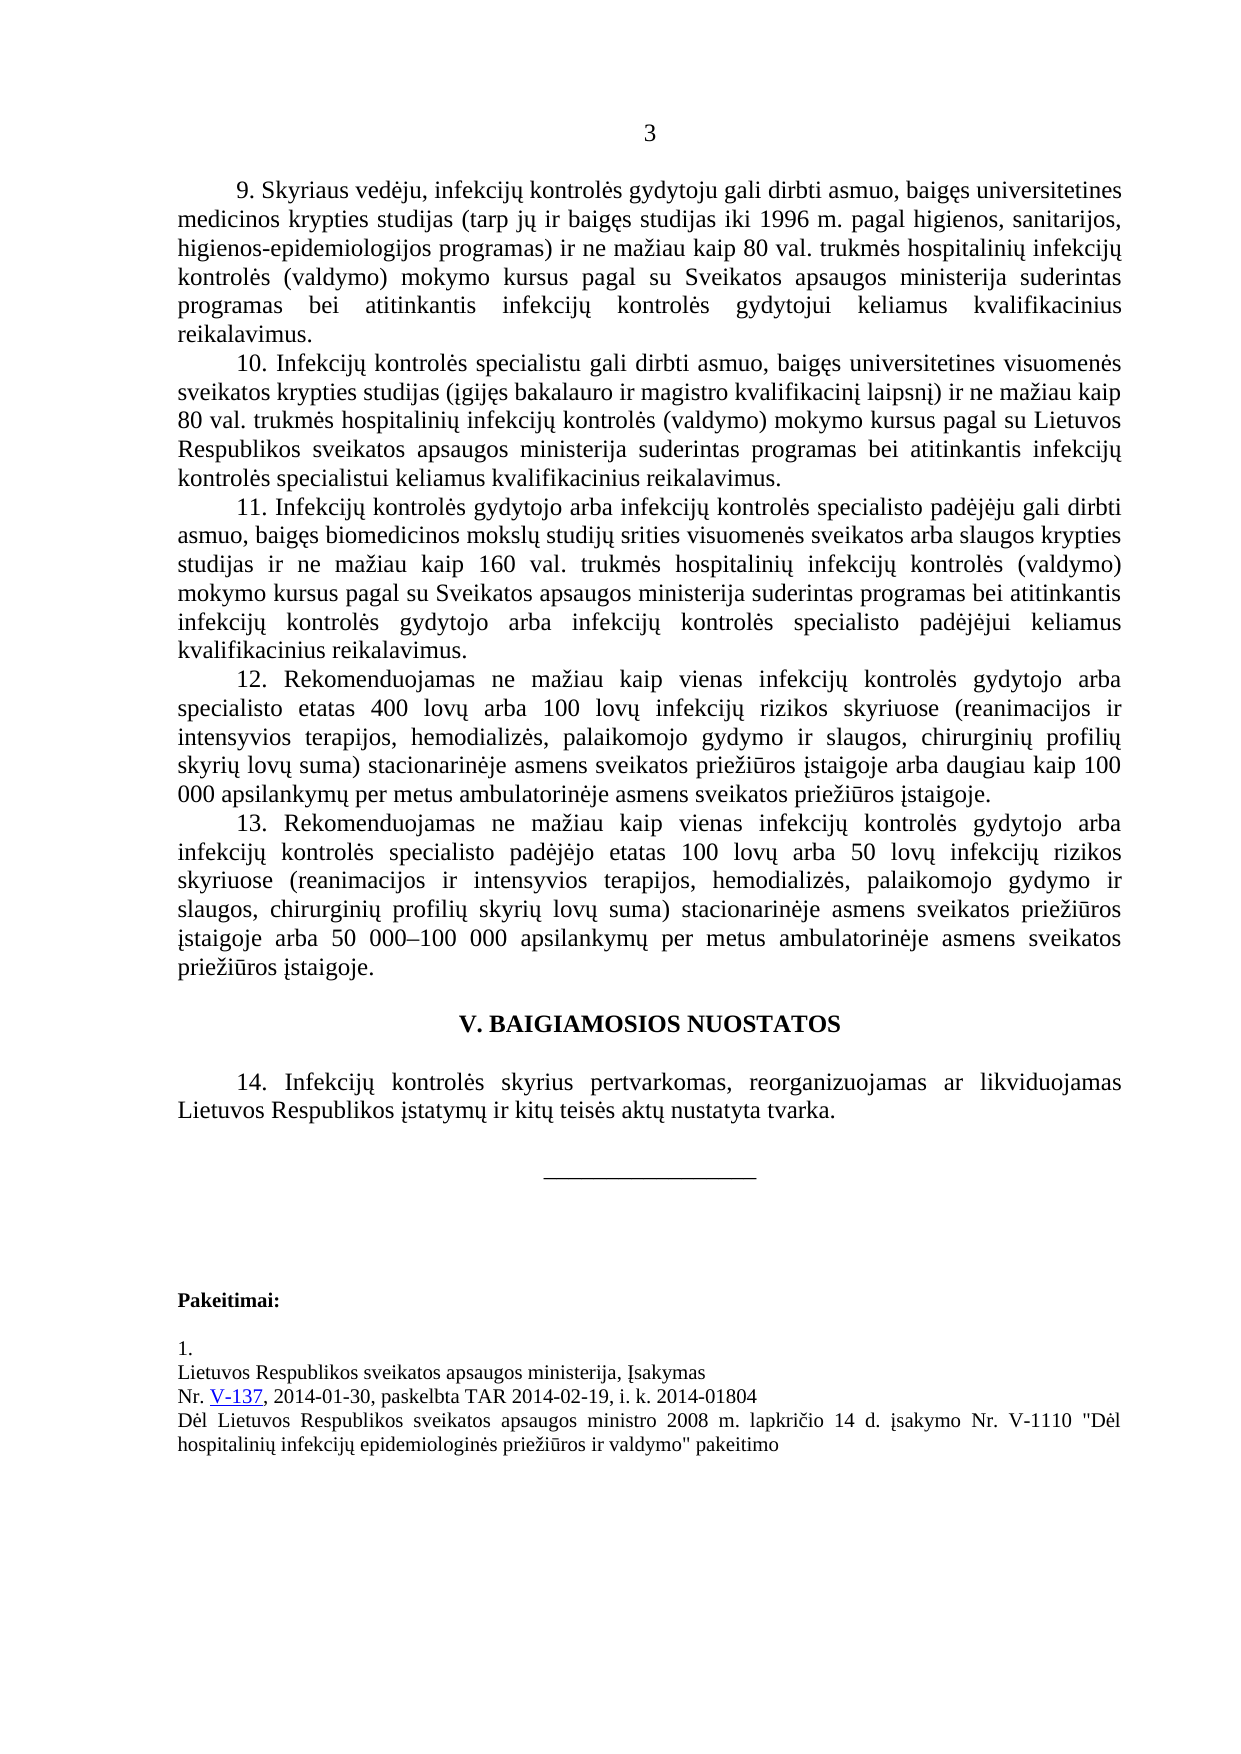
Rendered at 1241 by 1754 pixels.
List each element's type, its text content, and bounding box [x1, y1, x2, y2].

text 9. Skyriaus vedėju, infekcijų kontrolės gydytoju gali dirbti asmuo, baigęs universitetines medicinos krypties studijas (tarp jų ir baigęs studijas iki 1996 m. pagal higienos, sanitarijos, higienos-epidemiologijos programas) ir ne mažiau kaip 80 val. trukmės hospitalinių infekcijų kontrolės (valdymo) mokymo kursus pagal su Sveikatos apsaugos ministerija suderintas programas bei atitinkantis infekcijų kontrolės gydytojui keliamus kvalifikacinius reikalavimus. [177, 176, 1122, 348]
text 14. Infekcijų kontrolės skyrius pertvarkomas, reorganizuojamas ar likviduojamas Lietuvos Respublikos įstatymų ir kitų teisės aktų nustatyta tvarka. [177, 1067, 1122, 1124]
text _________________ [177, 1153, 1122, 1182]
text Nr. V-137, 2014-01-30, paskelbta TAR 2014-02-19, i. k. 2014-01804 [177, 1384, 1122, 1408]
text 10. Infekcijų kontrolės specialistu gali dirbti asmuo, baigęs universitetines visuomenės sveikatos krypties studijas (įgijęs bakalauro ir magistro kvalifikacinį laipsnį) ir ne mažiau kaip 80 val. trukmės hospitalinių infekcijų kontrolės (valdymo) mokymo kursus pagal su Lietuvos Respublikos sveikatos apsaugos ministerija suderintas programas bei atitinkantis infekcijų kontrolės specialistui keliamus kvalifikacinius reikalavimus. [177, 348, 1122, 492]
text 12. Rekomenduojamas ne mažiau kaip vienas infekcijų kontrolės gydytojo arba specialisto etatas 400 lovų arba 100 lovų infekcijų rizikos skyriuose (reanimacijos ir intensyvios terapijos, hemodializės, palaikomojo gydymo ir slaugos, chirurginių profilių skyrių lovų suma) stacionarinėje asmens sveikatos priežiūros įstaigoje arba daugiau kaip 100 000 apsilankymų per metus ambulatorinėje asmens sveikatos priežiūros įstaigoje. [177, 664, 1122, 808]
text Dėl Lietuvos Respublikos sveikatos apsaugos ministro 2008 m. lapkričio 14 d. įsakymo Nr. V-1110 "Dėl hospitalinių infekcijų epidemiologinės priežiūros ir valdymo" pakeitimo [177, 1408, 1122, 1456]
text Pakeitimai: [177, 1287, 1122, 1312]
text 11. Infekcijų kontrolės gydytojo arba infekcijų kontrolės specialisto padėjėju gali dirbti asmuo, baigęs biomedicinos mokslų studijų srities visuomenės sveikatos arba slaugos krypties studijas ir ne mažiau kaip 160 val. trukmės hospitalinių infekcijų kontrolės (valdymo) mokymo kursus pagal su Sveikatos apsaugos ministerija suderintas programas bei atitinkantis infekcijų kontrolės gydytojo arba infekcijų kontrolės specialisto padėjėjui keliamus kvalifikacinius reikalavimus. [177, 492, 1122, 664]
text Lietuvos Respublikos sveikatos apsaugos ministerija, Įsakymas [177, 1360, 1122, 1384]
text 13. Rekomenduojamas ne mažiau kaip vienas infekcijų kontrolės gydytojo arba infekcijų kontrolės specialisto padėjėjo etatas 100 lovų arba 50 lovų infekcijų rizikos skyriuose (reanimacijos ir intensyvios terapijos, hemodializės, palaikomojo gydymo ir slaugos, chirurginių profilių skyrių lovų suma) stacionarinėje asmens sveikatos priežiūros įstaigoje arba 50 000–100 000 apsilankymų per metus ambulatorinėje asmens sveikatos priežiūros įstaigoje. [177, 808, 1122, 981]
text 1. [177, 1336, 1122, 1360]
text V. BAIGIAMOSIOS NUOSTATOS [177, 1009, 1122, 1038]
